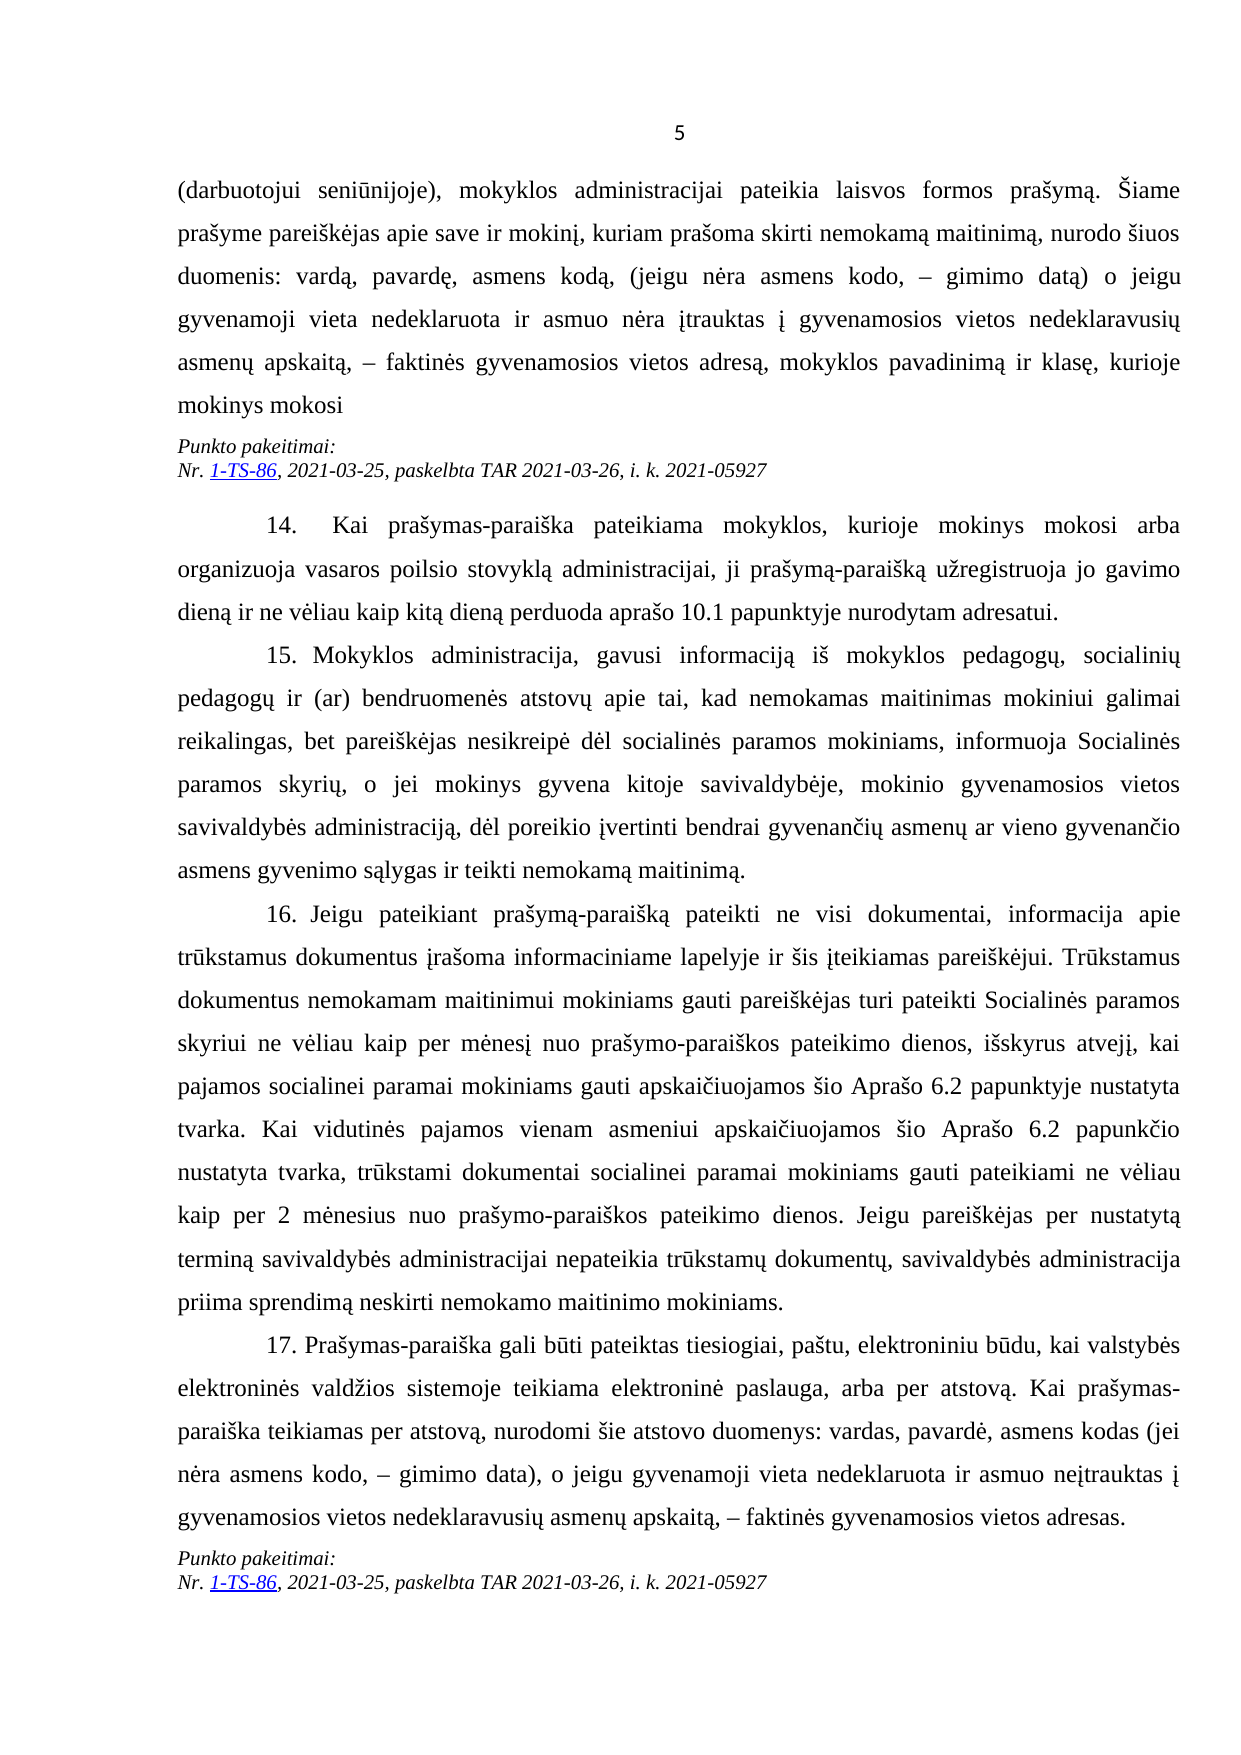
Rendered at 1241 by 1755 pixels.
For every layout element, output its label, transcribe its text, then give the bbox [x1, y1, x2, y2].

text Punkto pakeitimai: [177, 434, 1181, 458]
text 14. Kai prašymas-paraiška pateikiama mokyklos, kurioje mokinys mokosi arba organizuoja vasaros poilsio stovyklą administracijai, ji prašymą-paraišką užregistruoja jo gavimo dieną ir ne vėliau kaip kitą dieną perduoda aprašo 10.1 papunktyje nurodytam adresatui. [177, 511, 1181, 626]
text Nr. 1-TS-86, 2021-03-25, paskelbta TAR 2021-03-26, i. k. 2021-05927 [177, 458, 1181, 482]
text 17. Prašymas-paraiška gali būti pateiktas tiesiogiai, paštu, elektroniniu būdu, kai valstybės elektroninės valdžios sistemoje teikiama elektroninė paslauga, arba per atstovą. Kai prašymas-paraiška teikiamas per atstovą, nurodomi šie atstovo duomenys: vardas, pavardė, asmens kodas (jei nėra asmens kodo, – gimimo data), o jeigu gyvenamoji vieta nedeklaruota ir asmuo neįtrauktas į gyvenamosios vietos nedeklaravusių asmenų apskaitą, – faktinės gyvenamosios vietos adresas. [177, 1330, 1181, 1531]
text (darbuotojui seniūnijoje), mokyklos administracijai pateikia laisvos formos prašymą. Šiame prašyme pareiškėjas apie save ir mokinį, kuriam prašoma skirti nemokamą maitinimą, nurodo šiuos duomenis: vardą, pavardę, asmens kodą, (jeigu nėra asmens kodo, – gimimo datą) o jeigu gyvenamoji vieta nedeklaruota ir asmuo nėra įtrauktas į gyvenamosios vietos nedeklaravusių asmenų apskaitą, – faktinės gyvenamosios vietos adresą, mokyklos pavadinimą ir klasę, kurioje mokinys mokosi [177, 175, 1181, 419]
text 15. Mokyklos administracija, gavusi informaciją iš mokyklos pedagogų, socialinių pedagogų ir (ar) bendruomenės atstovų apie tai, kad nemokamas maitinimas mokiniui galimai reikalingas, bet pareiškėjas nesikreipė dėl socialinės paramos mokiniams, informuoja Socialinės paramos skyrių, o jei mokinys gyvena kitoje savivaldybėje, mokinio gyvenamosios vietos savivaldybės administraciją, dėl poreikio įvertinti bendrai gyvenančių asmenų ar vieno gyvenančio asmens gyvenimo sąlygas ir teikti nemokamą maitinimą. [177, 640, 1181, 884]
text Punkto pakeitimai: [177, 1546, 1181, 1569]
text Nr. 1-TS-86, 2021-03-25, paskelbta TAR 2021-03-26, i. k. 2021-05927 [177, 1569, 1181, 1594]
text 16. Jeigu pateikiant prašymą-paraišką pateikti ne visi dokumentai, informacija apie trūkstamus dokumentus įrašoma informaciniame lapelyje ir šis įteikiamas pareiškėjui. Trūkstamus dokumentus nemokamam maitinimui mokiniams gauti pareiškėjas turi pateikti Socialinės paramos skyriui ne vėliau kaip per mėnesį nuo prašymo-paraiškos pateikimo dienos, išskyrus atvejį, kai pajamos socialinei paramai mokiniams gauti apskaičiuojamos šio Aprašo 6.2 papunktyje nustatyta tvarka. Kai vidutinės pajamos vienam asmeniui apskaičiuojamos šio Aprašo 6.2 papunkčio nustatyta tvarka, trūkstami dokumentai socialinei paramai mokiniams gauti pateikiami ne vėliau kaip per 2 mėnesius nuo prašymo-paraiškos pateikimo dienos. Jeigu pareiškėjas per nustatytą terminą savivaldybės administracijai nepateikia trūkstamų dokumentų, savivaldybės administracija priima sprendimą neskirti nemokamo maitinimo mokiniams. [177, 899, 1181, 1316]
